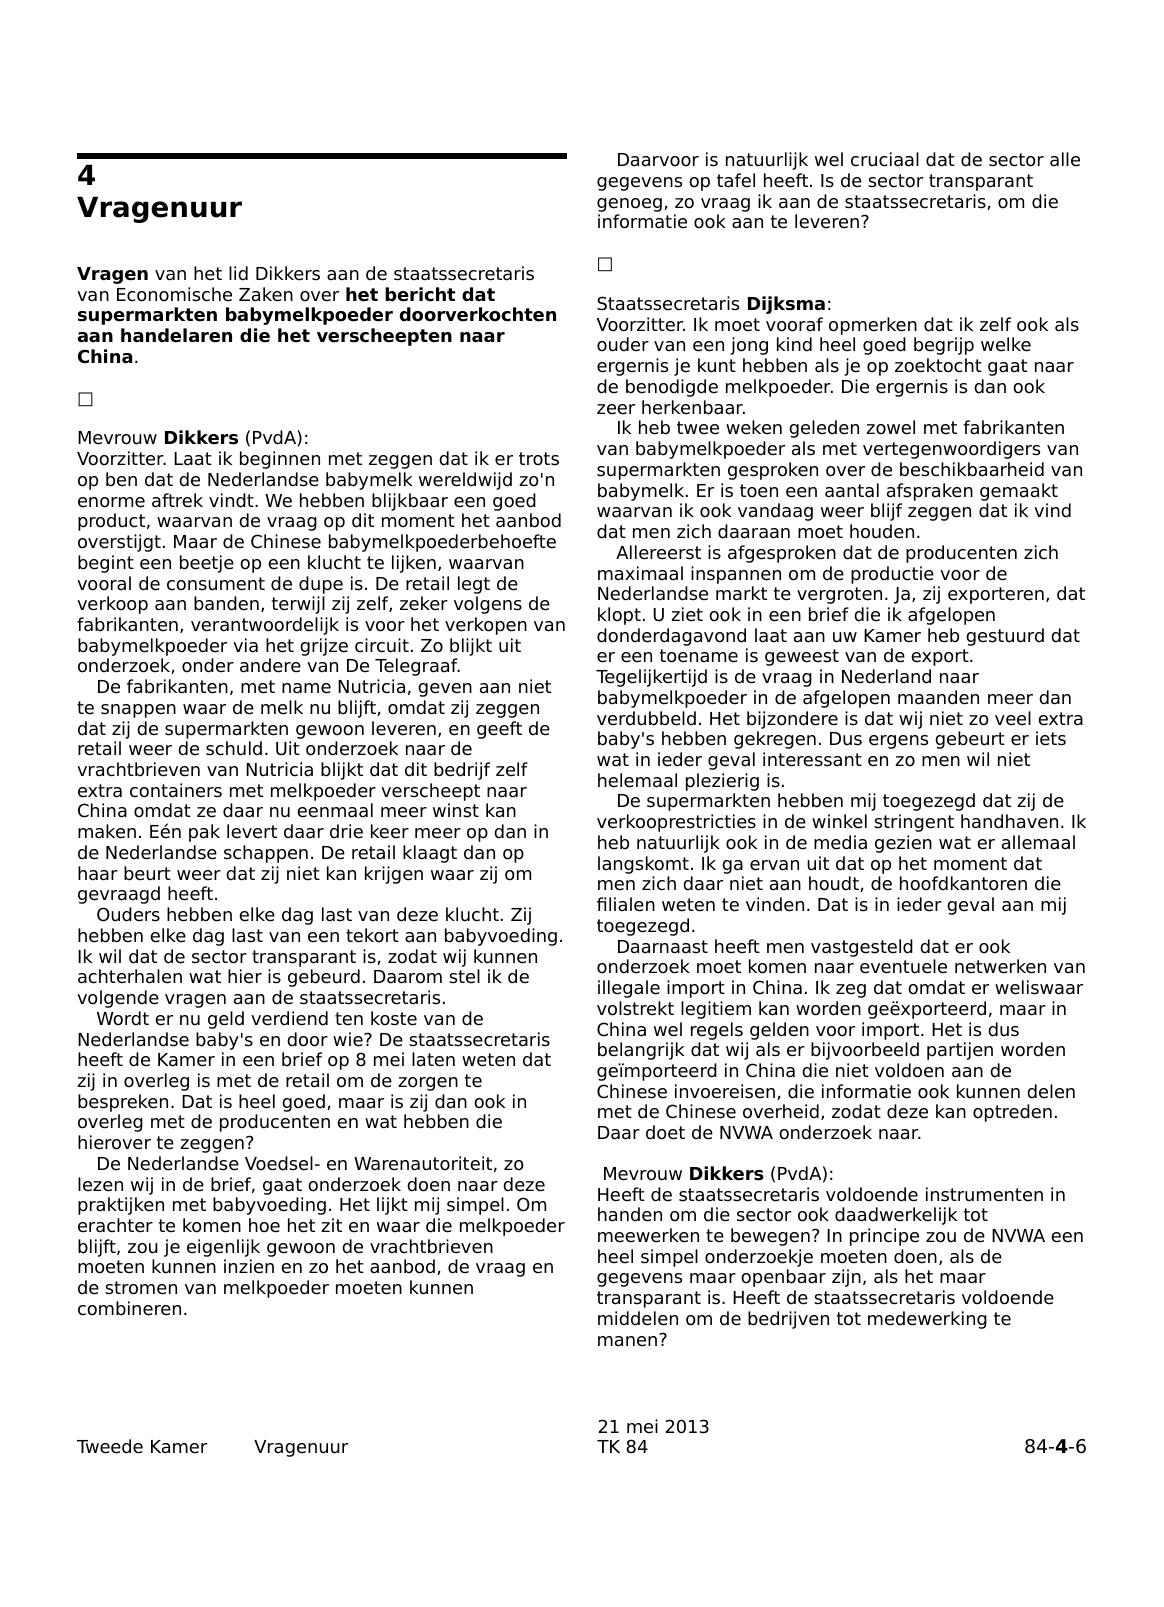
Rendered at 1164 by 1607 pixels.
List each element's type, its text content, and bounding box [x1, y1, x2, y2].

text Wordt er nu geld verdiend ten koste van de Nederlandse baby's en door wie? De staatssecretaris heeft de Kamer in een brief op 8 mei laten weten dat zij in overleg is met de retail om de zorgen te bespreken. Dat is heel goed, maar is zij dan ook in overleg met de producenten en wat hebben die hierover te zeggen? [77, 1009, 567, 1154]
text Ik heb twee weken geleden zowel met fabrikanten van babymelkpoeder als met vertegenwoordigers van supermarkten gesproken over de beschikbaarheid van babymelk. Er is toen een aantal afspraken gemaakt waarvan ik ook vandaag weer blijf zeggen dat ik vind dat men zich daaraan moet houden. [596, 418, 1087, 543]
text Voorzitter. Ik moet vooraf opmerken dat ik zelf ook als ouder van een jong kind heel goed begrijp welke ergernis je kunt hebben als je op zoektocht gaat naar de benodigde melkpoeder. Die ergernis is dan ook zeer herkenbaar. [596, 314, 1087, 418]
text De fabrikanten, met name Nutricia, geven aan niet te snappen waar de melk nu blijft, omdat zij zeggen dat zij de supermarkten gewoon leveren, en geeft de retail weer de schuld. Uit onderzoek naar de vrachtbrieven van Nutricia blijkt dat dit bedrijf zelf extra containers met melkpoeder verscheept naar China omdat ze daar nu eenmaal meer winst kan maken. Eén pak levert daar drie keer meer op dan in de Nederlandse schappen. De retail klaagt dan op haar beurt weer dat zij niet kan krijgen waar zij om gevraagd heeft. [77, 677, 567, 905]
text Mevrouw Dikkers (PvdA): [596, 1164, 1087, 1184]
text De supermarkten hebben mij toegezegd dat zij de verkooprestricties in de winkel stringent handhaven. Ik heb natuurlijk ook in de media gezien wat er allemaal langskomt. Ik ga ervan uit dat op het moment dat men zich daar niet aan houdt, de hoofdkantoren die filialen weten te vinden. Dat is in ieder geval aan mij toegezegd. [596, 791, 1087, 936]
text □ [596, 253, 1087, 274]
text De Nederlandse Voedsel- en Warenautoriteit, zo lezen wij in de brief, gaat onderzoek doen naar deze praktijken met babyvoeding. Het lijkt mij simpel. Om erachter te komen hoe het zit en waar die melkpoeder blijft, zou je eigenlijk gewoon de vrachtbrieven moeten kunnen inzien en zo het aanbod, de vraag en de stromen van melkpoeder moeten kunnen combineren. [77, 1154, 567, 1319]
text □ [77, 387, 567, 408]
title 4 Vragenuur [77, 159, 567, 224]
text Allereerst is afgesproken dat de producenten zich maximaal inspannen om de productie voor de Nederlandse markt te vergroten. Ja, zij exporteren, dat klopt. U ziet ook in een brief die ik afgelopen donderdagavond laat aan uw Kamer heb gestuurd dat er een toename is geweest van de export. Tegelijkertijd is de vraag in Nederland naar babymelkpoeder in de afgelopen maanden meer dan verdubbeld. Het bijzondere is dat wij niet zo veel extra baby's hebben gekregen. Dus ergens gebeurt er iets wat in ieder geval interessant en zo men wil niet helemaal plezierig is. [596, 543, 1087, 791]
text Daarvoor is natuurlijk wel cruciaal dat de sector alle gegevens op tafel heeft. Is de sector transparant genoeg, zo vraag ik aan de staatssecretaris, om die informatie ook aan te leveren? [596, 150, 1087, 233]
text Staatssecretaris Dijksma: [596, 294, 1087, 314]
text Vragen van het lid Dikkers aan de staatssecretaris van Economische Zaken over het bericht dat supermarkten babymelkpoeder doorverkochten aan handelaren die het verscheepten naar China. [77, 264, 567, 367]
text Voorzitter. Laat ik beginnen met zeggen dat ik er trots op ben dat de Nederlandse babymelk wereldwijd zo'n enorme aftrek vindt. We hebben blijkbaar een goed product, waarvan de vraag op dit moment het aanbod overstijgt. Maar de Chinese babymelkpoederbehoefte begint een beetje op een klucht te lijken, waarvan vooral de consument de dupe is. De retail legt de verkoop aan banden, terwijl zij zelf, zeker volgens de fabrikanten, verantwoordelijk is voor het verkopen van babymelkpoeder via het grijze circuit. Zo blijkt uit onderzoek, onder andere van De Telegraaf. [77, 449, 567, 677]
text Daarnaast heeft men vastgesteld dat er ook onderzoek moet komen naar eventuele netwerken van illegale import in China. Ik zeg dat omdat er weliswaar volstrekt legitiem kan worden geëxporteerd, maar in China wel regels gelden voor import. Het is dus belangrijk dat wij als er bijvoorbeeld partijen worden geïmporteerd in China die niet voldoen aan de Chinese invoereisen, die informatie ook kunnen delen met de Chinese overheid, zodat deze kan optreden. Daar doet de NVWA onderzoek naar. [596, 936, 1087, 1144]
text Heeft de staatssecretaris voldoende instrumenten in handen om die sector ook daadwerkelijk tot meewerken te bewegen? In principe zou de NVWA een heel simpel onderzoekje moeten doen, als de gegevens maar openbaar zijn, als het maar transparant is. Heeft de staatssecretaris voldoende middelen om de bedrijven tot medewerking te manen? [596, 1184, 1087, 1350]
text Ouders hebben elke dag last van deze klucht. Zij hebben elke dag last van een tekort aan babyvoeding. Ik wil dat de sector transparant is, zodat wij kunnen achterhalen wat hier is gebeurd. Daarom stel ik de volgende vragen aan de staatssecretaris. [77, 905, 567, 1009]
text Mevrouw Dikkers (PvdA): [77, 428, 567, 449]
